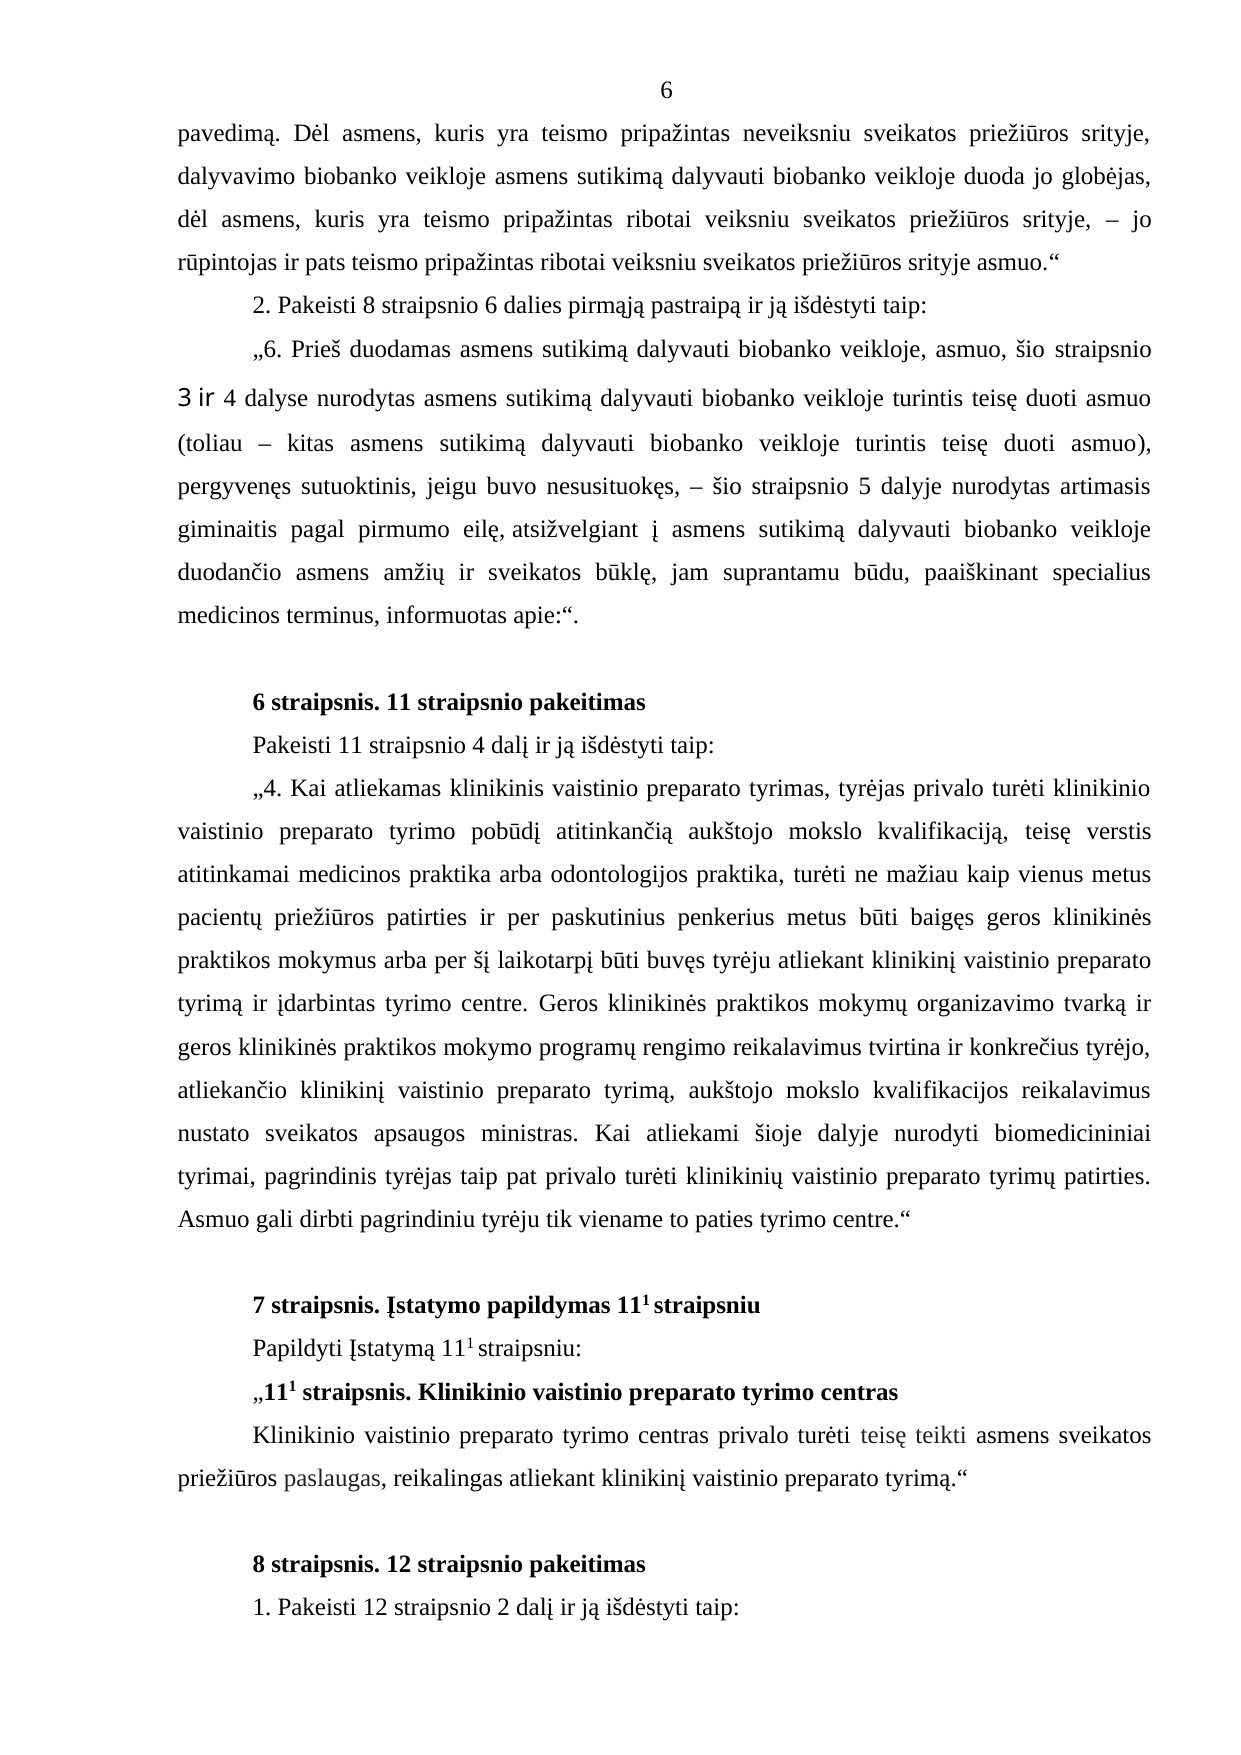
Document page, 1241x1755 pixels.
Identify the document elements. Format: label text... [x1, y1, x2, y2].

text Pakeisti 11 straipsnio 4 dalį ir ją išdėstyti taip: [177, 730, 1152, 758]
text 2. Pakeisti 8 straipsnio 6 dalies pirmąją pastraipą ir ją išdėstyti taip: [177, 291, 1152, 319]
text „6. Prieš duodamas asmens sutikimą dalyvauti biobanko veikloje, asmuo, šio straipsnio 3 ir 4 dalyse nurodytas asmens sutikimą dalyvauti biobanko veikloje turintis teisę duoti asmuo (toliau – kitas asmens sutikimą dalyvauti biobanko veikloje turintis teisę duoti asmuo), pergyvenęs sutuoktinis, jeigu buvo nesusituokęs, – šio straipsnio 5 dalyje nurodytas artimasis giminaitis pagal pirmumo eilę, atsižvelgiant į asmens sutikimą dalyvauti biobanko veikloje duodančio asmens amžių ir sveikatos būklę, jam suprantamu būdu, paaiškinant specialius medicinos terminus, informuotas apie:“. [177, 334, 1152, 629]
text „4. Kai atliekamas klinikinis vaistinio preparato tyrimas, tyrėjas privalo turėti klinikinio vaistinio preparato tyrimo pobūdį atitinkančią aukštojo mokslo kvalifikaciją, teisę verstis atitinkamai medicinos praktika arba odontologijos praktika, turėti ne mažiau kaip vienus metus pacientų priežiūros patirties ir per paskutinius penkerius metus būti baigęs geros klinikinės praktikos mokymus arba per šį laikotarpį būti buvęs tyrėju atliekant klinikinį vaistinio preparato tyrimą ir įdarbintas tyrimo centre. Geros klinikinės praktikos mokymų organizavimo tvarką ir geros klinikinės praktikos mokymo programų rengimo reikalavimus tvirtina ir konkrečius tyrėjo, atliekančio klinikinį vaistinio preparato tyrimą, aukštojo mokslo kvalifikacijos reikalavimus nustato sveikatos apsaugos ministras. Kai atliekami šioje dalyje nurodyti biomedicininiai tyrimai, pagrindinis tyrėjas taip pat privalo turėti klinikinių vaistinio preparato tyrimų patirties. Asmuo gali dirbti pagrindiniu tyrėju tik viename to paties tyrimo centre.“ [177, 773, 1152, 1233]
text pavedimą. Dėl asmens, kuris yra teismo pripažintas neveiksniu sveikatos priežiūros srityje, dalyvavimo biobanko veikloje asmens sutikimą dalyvauti biobanko veikloje duoda jo globėjas, dėl asmens, kuris yra teismo pripažintas ribotai veiksniu sveikatos priežiūros srityje, – jo rūpintojas ir pats teismo pripažintas ribotai veiksniu sveikatos priežiūros srityje asmuo.“ [177, 118, 1152, 276]
text 1. Pakeisti 12 straipsnio 2 dalį ir ją išdėstyti taip: [252, 1592, 1152, 1621]
text „111 straipsnis. Klinikinio vaistinio preparato tyrimo centras [177, 1377, 1152, 1405]
text Papildyti Įstatymą 111 straipsniu: [177, 1333, 1152, 1362]
text Klinikinio vaistinio preparato tyrimo centras privalo turėti teisę teikti asmens sveikatos priežiūros paslaugas, reikalingas atliekant klinikinį vaistinio preparato tyrimą.“ [177, 1420, 1152, 1492]
text 8 straipsnis. 12 straipsnio pakeitimas [177, 1549, 1152, 1578]
text 6 straipsnis. 11 straipsnio pakeitimas [177, 687, 1152, 715]
text 7 straipsnis. Įstatymo papildymas 111 straipsniu [177, 1290, 1152, 1319]
